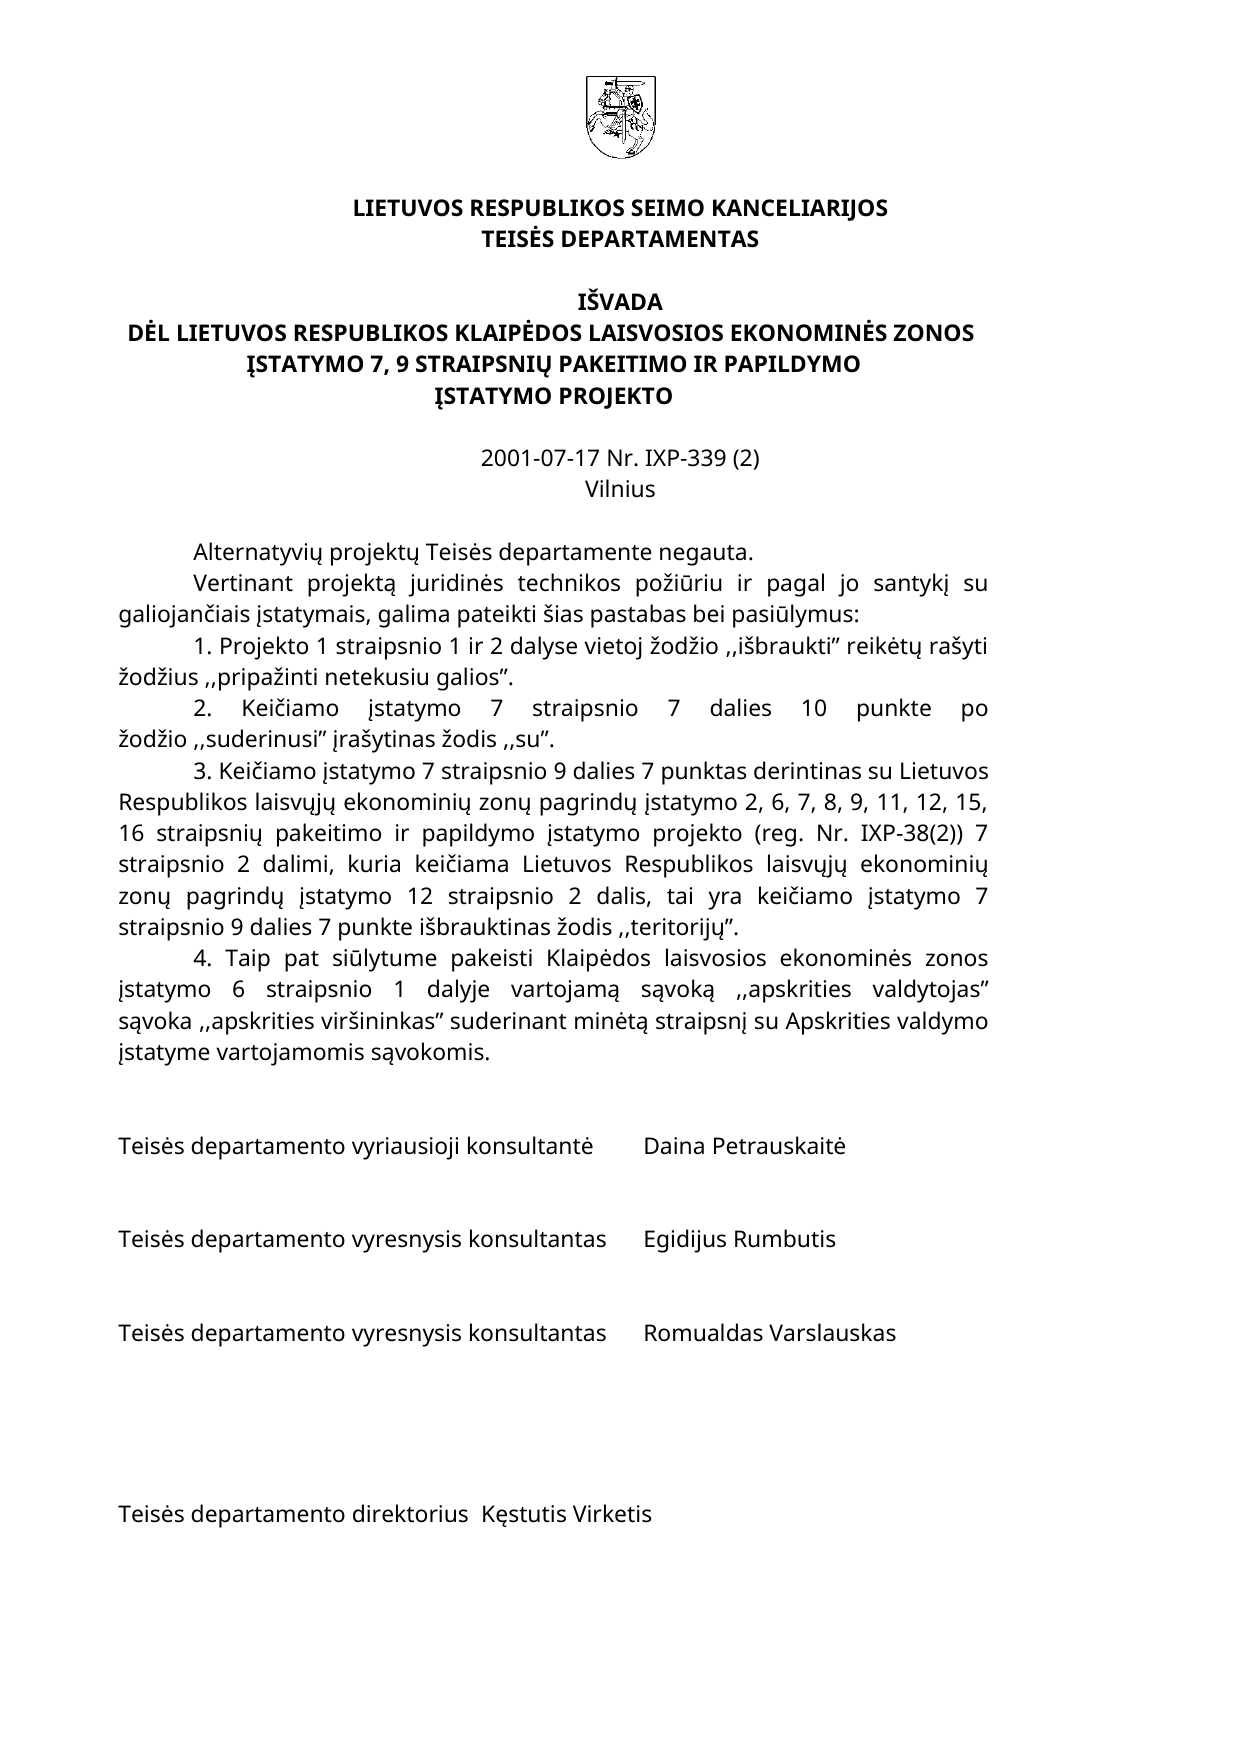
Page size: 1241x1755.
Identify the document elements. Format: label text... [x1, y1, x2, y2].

text IŠVADA [118, 286, 1122, 317]
text LIETUVOS RESPUBLIKOS SEIMO KANCELIARIJOS [118, 192, 1122, 223]
text 2001-07-17 Nr. IXP-339 (2) [118, 442, 1122, 473]
text 2. Keičiamo įstatymo 7 straipsnio 7 dalies 10 punkte po žodžio ,,suderinusi” įrašytinas žodis ,,su”. [118, 692, 989, 755]
text Teisės departamento direktorius Kęstutis Virketis [118, 1497, 989, 1529]
text ĮSTATYMO 7, 9 STRAIPSNIŲ PAKEITIMO IR PAPILDYMO [118, 348, 989, 380]
subtitle DĖL LIETUVOS RESPUBLIKOS KLAIPĖDOS LAISVOSIOS EKONOMINĖS ZONOS [118, 317, 989, 348]
text Teisės departamento vyriausioji konsultantė Daina Petrauskaitė [118, 1130, 989, 1161]
text 4. Taip pat siūlytume pakeisti Klaipėdos laisvosios ekonominės zonos įstatymo 6 straipsnio 1 dalyje vartojamą sąvoką ,,apskrities valdytojas” sąvoka ,,apskrities viršininkas” suderinant minėtą straipsnį su Apskrities valdymo įstatyme vartojamomis sąvokomis. [118, 942, 989, 1067]
text Vilnius [118, 473, 1122, 505]
text Alternatyvių projektų Teisės departamente negauta. [118, 536, 989, 567]
text Teisės departamento vyresnysis konsultantas Romualdas Varslauskas [118, 1317, 989, 1348]
subtitle ĮSTATYMO PROJEKTO [118, 380, 989, 411]
text Vertinant projektą juridinės technikos požiūriu ir pagal jo santykį su galiojančiais įstatymais, galima pateikti šias pastabas bei pasiūlymus: [118, 567, 989, 630]
text 3. Keičiamo įstatymo 7 straipsnio 9 dalies 7 punktas derintinas su Lietuvos Respublikos laisvųjų ekonominių zonų pagrindų įstatymo 2, 6, 7, 8, 9, 11, 12, 15, 16 straipsnių pakeitimo ir papildymo įstatymo projekto (reg. Nr. IXP-38(2)) 7 straipsnio 2 dalimi, kuria keičiama Lietuvos Respublikos laisvųjų ekonominių zonų pagrindų įstatymo 12 straipsnio 2 dalis, tai yra keičiamo įstatymo 7 straipsnio 9 dalies 7 punkte išbrauktinas žodis ,,teritorijų”. [118, 755, 989, 942]
text Teisės departamento vyresnysis konsultantas Egidijus Rumbutis [118, 1223, 989, 1255]
text 1. Projekto 1 straipsnio 1 ir 2 dalyse vietoj žodžio ,,išbraukti” reikėtų rašyti žodžius ,,pripažinti netekusiu galios”. [118, 630, 989, 692]
text TEISĖS DEPARTAMENTAS [118, 223, 1122, 255]
